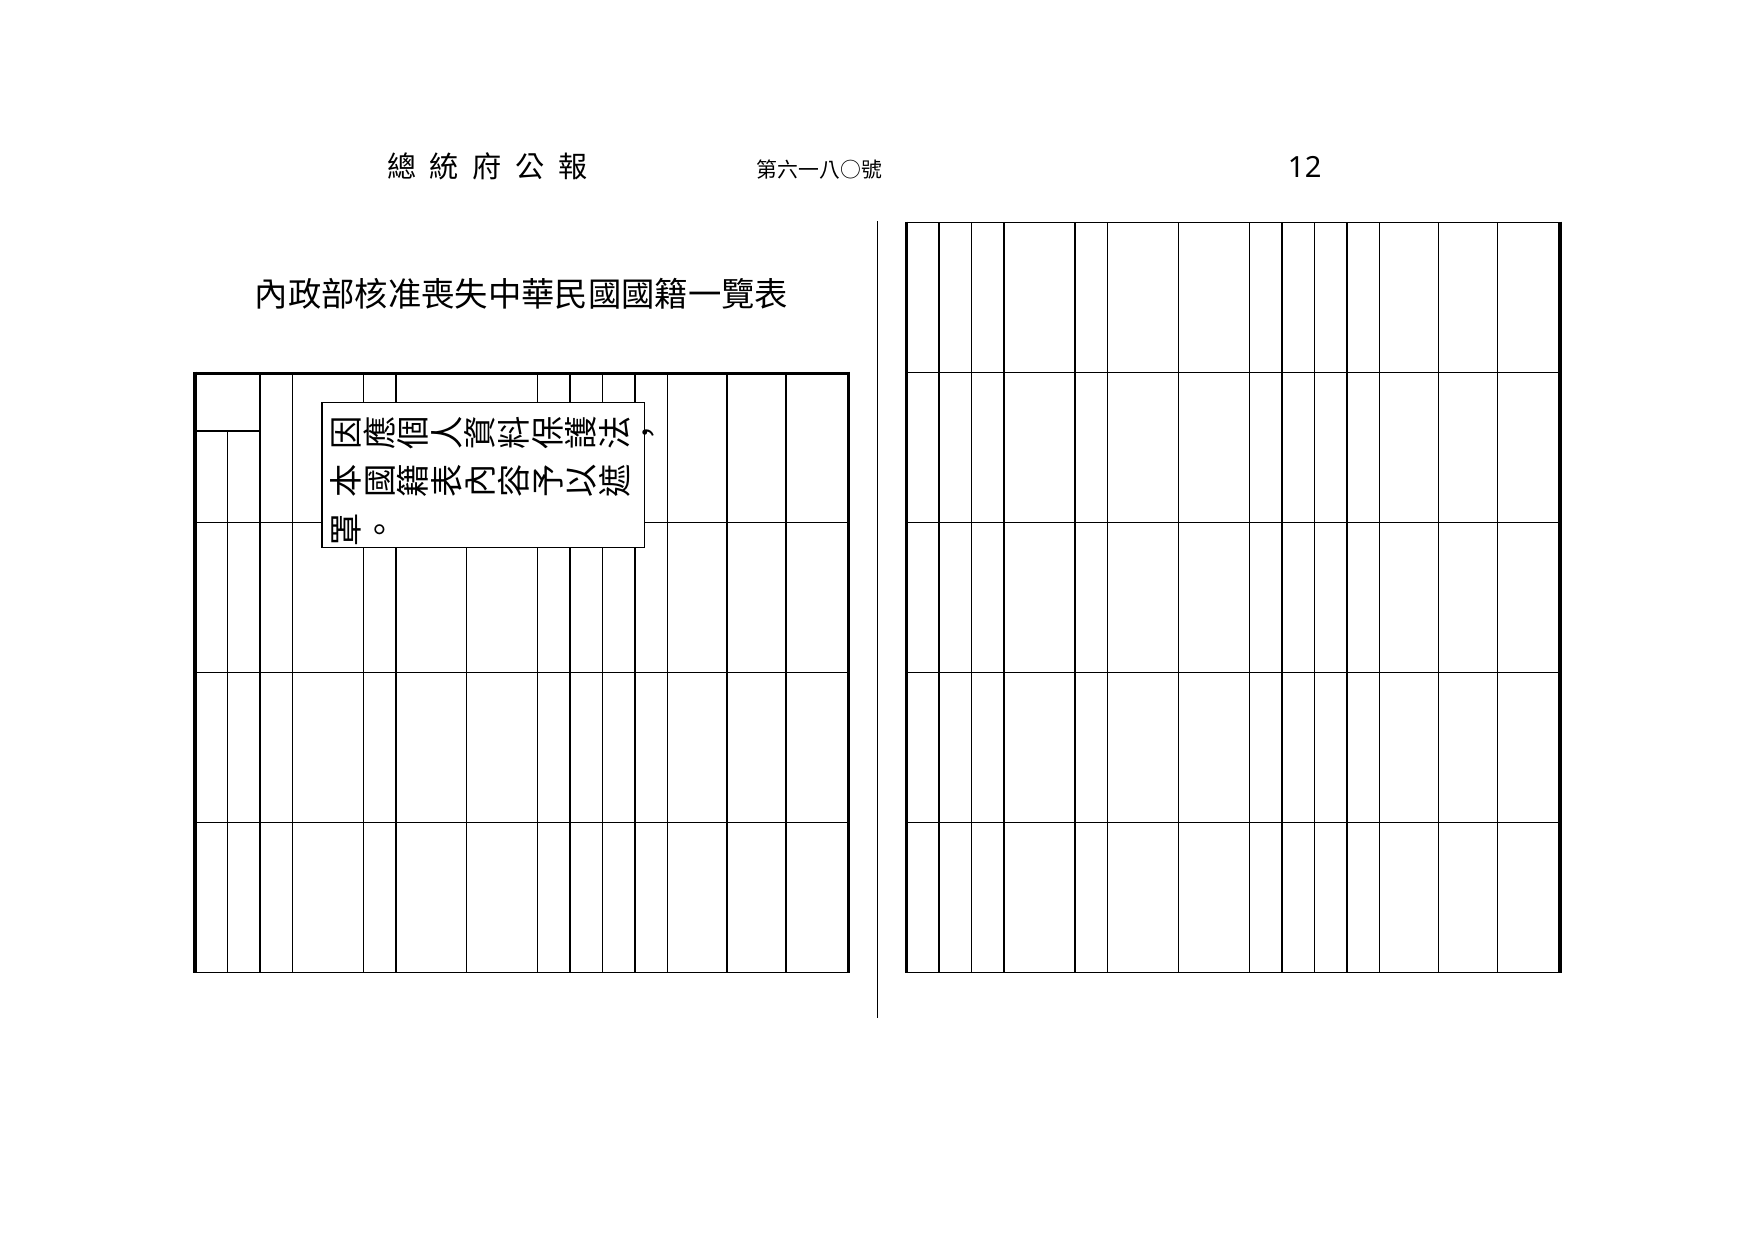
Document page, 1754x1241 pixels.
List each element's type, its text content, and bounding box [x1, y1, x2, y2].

table_header [972, 223, 1003, 372]
table_cell [293, 823, 316, 972]
table_cell [261, 523, 292, 672]
table_cell [397, 673, 419, 822]
table_cell [1527, 523, 1558, 672]
table_cell [1348, 673, 1379, 822]
table_header [668, 375, 726, 522]
table_cell [443, 548, 466, 672]
table_cell [316, 673, 339, 822]
table_cell [340, 548, 363, 672]
table_cell [756, 823, 785, 972]
table_cell [1005, 673, 1028, 822]
table_header [1108, 223, 1131, 372]
table_header [1051, 223, 1074, 372]
table_cell [668, 823, 697, 972]
table_cell [1226, 523, 1249, 672]
table_cell [1250, 673, 1281, 822]
table_cell [514, 548, 537, 672]
table_cell [668, 523, 697, 672]
table_cell [514, 673, 537, 822]
table_cell [197, 432, 227, 522]
table_cell [603, 823, 634, 972]
table_cell [1155, 523, 1178, 672]
table_cell [1108, 523, 1131, 672]
table_cell [1108, 673, 1131, 822]
table_header [1202, 223, 1226, 372]
table_cell [1202, 823, 1226, 972]
table_cell [1005, 523, 1028, 672]
table_header [1076, 223, 1107, 372]
table_cell [443, 823, 466, 972]
table_cell [1250, 523, 1281, 672]
table_cell [1005, 823, 1028, 972]
table_cell [197, 823, 227, 972]
table_cell [293, 523, 316, 672]
table_cell [940, 673, 971, 822]
table_cell [1155, 823, 1178, 972]
table_cell [728, 523, 756, 672]
table_cell [197, 523, 227, 672]
table_cell [1527, 673, 1542, 822]
table_cell [1498, 823, 1512, 972]
table_cell [1028, 523, 1051, 672]
table_cell [972, 523, 1003, 672]
table_cell [1380, 523, 1409, 672]
table_header [1380, 223, 1409, 372]
table_header [1226, 223, 1249, 372]
table_cell [1283, 823, 1314, 972]
table_header [1005, 223, 1028, 372]
table_header [787, 375, 847, 522]
table_cell [972, 673, 1003, 822]
table_cell [697, 823, 726, 972]
table_cell [1315, 823, 1346, 972]
table_cell [1028, 373, 1051, 522]
table_cell [787, 823, 816, 972]
table_header [603, 375, 634, 402]
table_cell [1179, 673, 1202, 822]
table_header [940, 223, 971, 372]
table_cell [816, 823, 847, 972]
table_cell [1283, 673, 1314, 822]
table_cell [538, 673, 569, 822]
table_cell [538, 548, 569, 672]
table_cell [571, 673, 602, 822]
table_cell [316, 523, 339, 672]
table_cell [443, 673, 466, 822]
table_cell [1439, 823, 1468, 972]
table_cell [397, 548, 419, 672]
table_cell [1468, 823, 1497, 972]
table_cell [1409, 523, 1438, 672]
table_header [571, 375, 602, 402]
table_cell [787, 523, 816, 672]
table_cell [1513, 823, 1527, 972]
table_cell [1315, 523, 1346, 672]
table_cell [1131, 523, 1155, 672]
table_cell [1498, 673, 1512, 822]
table_cell [1155, 673, 1178, 822]
table_cell [261, 673, 292, 822]
table_cell [816, 523, 847, 672]
table_cell [490, 548, 514, 672]
table_cell [1439, 673, 1468, 822]
table_cell [467, 673, 490, 822]
table_header [1468, 223, 1497, 372]
table_header [1131, 223, 1155, 372]
table_cell [197, 673, 227, 822]
table_header [397, 375, 537, 402]
table_cell [419, 673, 443, 822]
table_cell [1315, 373, 1346, 522]
table_header [1028, 223, 1051, 372]
table_header [1155, 223, 1178, 372]
table_cell [1076, 523, 1107, 672]
table_cell [538, 823, 569, 972]
table_cell [397, 823, 419, 972]
table_header [1439, 223, 1468, 372]
table_cell [1439, 523, 1468, 672]
table_header [293, 375, 363, 522]
table_cell [1283, 373, 1314, 522]
table_cell [261, 823, 292, 972]
table_cell [1348, 523, 1379, 672]
table_cell [364, 673, 395, 822]
table_cell [228, 523, 259, 672]
table_cell [940, 373, 971, 522]
table_cell [728, 823, 756, 972]
table_header [197, 375, 259, 430]
table_cell [1131, 673, 1155, 822]
table_cell [636, 823, 667, 972]
table_cell [756, 523, 785, 672]
table_header [636, 375, 667, 522]
table_cell [228, 673, 259, 822]
table_cell [728, 673, 756, 822]
table_header [1409, 223, 1438, 372]
table_cell [571, 548, 602, 672]
table_cell [972, 823, 1003, 972]
table_cell [756, 673, 785, 822]
table_cell [908, 823, 938, 972]
table_cell [787, 673, 816, 822]
table_cell [603, 548, 634, 672]
table_cell [228, 432, 259, 522]
table_header [1179, 223, 1202, 372]
table_cell [1051, 823, 1074, 972]
table_cell [1468, 373, 1497, 522]
table_cell [816, 673, 847, 822]
table_cell [940, 523, 971, 672]
table_cell [467, 548, 490, 672]
table_cell [293, 673, 316, 822]
table_cell [1108, 823, 1131, 972]
table_header [1348, 223, 1379, 372]
table_cell [1226, 373, 1249, 522]
table_cell [697, 523, 726, 672]
table_header [261, 375, 292, 522]
table_cell [316, 823, 339, 972]
table_header [1498, 223, 1527, 372]
table_cell [1076, 823, 1107, 972]
table_cell [1283, 523, 1314, 672]
table_cell [1108, 373, 1131, 522]
table_cell [908, 523, 938, 672]
table_cell [490, 823, 514, 972]
table_cell [1468, 523, 1497, 672]
table_cell [1226, 673, 1249, 822]
table_cell [364, 548, 395, 672]
table_cell [1179, 523, 1202, 672]
table_cell [514, 823, 537, 972]
table_cell [1380, 673, 1409, 822]
table_cell [419, 823, 443, 972]
table_cell [1005, 373, 1028, 522]
table_cell [571, 823, 602, 972]
table_cell [1542, 823, 1558, 972]
table_header [1315, 223, 1346, 372]
table_cell [1380, 823, 1409, 972]
table_header [908, 223, 938, 372]
table_cell [1409, 373, 1438, 522]
table_header [1527, 223, 1558, 372]
table_header [1283, 223, 1314, 372]
table_cell [1542, 673, 1558, 822]
table_cell [697, 673, 726, 822]
table_cell [1348, 373, 1379, 522]
text 內政部核准喪失中華民國國籍一覽表 [195, 222, 847, 328]
table_cell [228, 823, 259, 972]
table_cell [1028, 673, 1051, 822]
table_cell [1315, 673, 1346, 822]
table_cell [1468, 673, 1497, 822]
table_cell [1028, 823, 1051, 972]
table_header [1250, 223, 1281, 372]
table_cell [1498, 523, 1527, 672]
table_cell [1439, 373, 1468, 522]
table_cell [1250, 373, 1281, 522]
table_cell [1409, 673, 1438, 822]
table_cell [1131, 823, 1155, 972]
table_cell [340, 823, 363, 972]
table_cell [1250, 823, 1281, 972]
table_cell [940, 823, 971, 972]
table_cell [1527, 373, 1558, 522]
table_cell [908, 373, 938, 522]
table_cell [1131, 373, 1155, 522]
table_cell [1202, 673, 1226, 822]
table_cell [1051, 523, 1074, 672]
table_cell [1155, 373, 1178, 522]
table_cell [972, 373, 1003, 522]
table_cell [490, 673, 514, 822]
table_cell [636, 673, 667, 822]
table_header [364, 375, 395, 402]
table_cell [1179, 373, 1202, 522]
table_header [538, 375, 569, 402]
table_cell [1076, 673, 1107, 822]
table_cell [1179, 823, 1202, 972]
table_cell [636, 523, 667, 672]
table_cell [364, 823, 395, 972]
table_cell [668, 673, 697, 822]
table_cell [603, 673, 634, 822]
table_cell [340, 673, 363, 822]
table_cell [1051, 673, 1074, 822]
table_cell [1527, 823, 1542, 972]
table_cell [908, 673, 938, 822]
table_cell [1513, 673, 1527, 822]
table_cell [467, 823, 490, 972]
table_cell [1498, 373, 1527, 522]
table_cell [1409, 823, 1438, 972]
table_cell [1076, 373, 1107, 522]
table_cell [1051, 373, 1074, 522]
table_cell [1348, 823, 1379, 972]
table_cell [1202, 373, 1226, 522]
table_cell [1202, 523, 1226, 672]
table_cell [419, 548, 443, 672]
table_header [728, 375, 785, 522]
table_cell [1226, 823, 1249, 972]
table_cell [1380, 373, 1409, 522]
